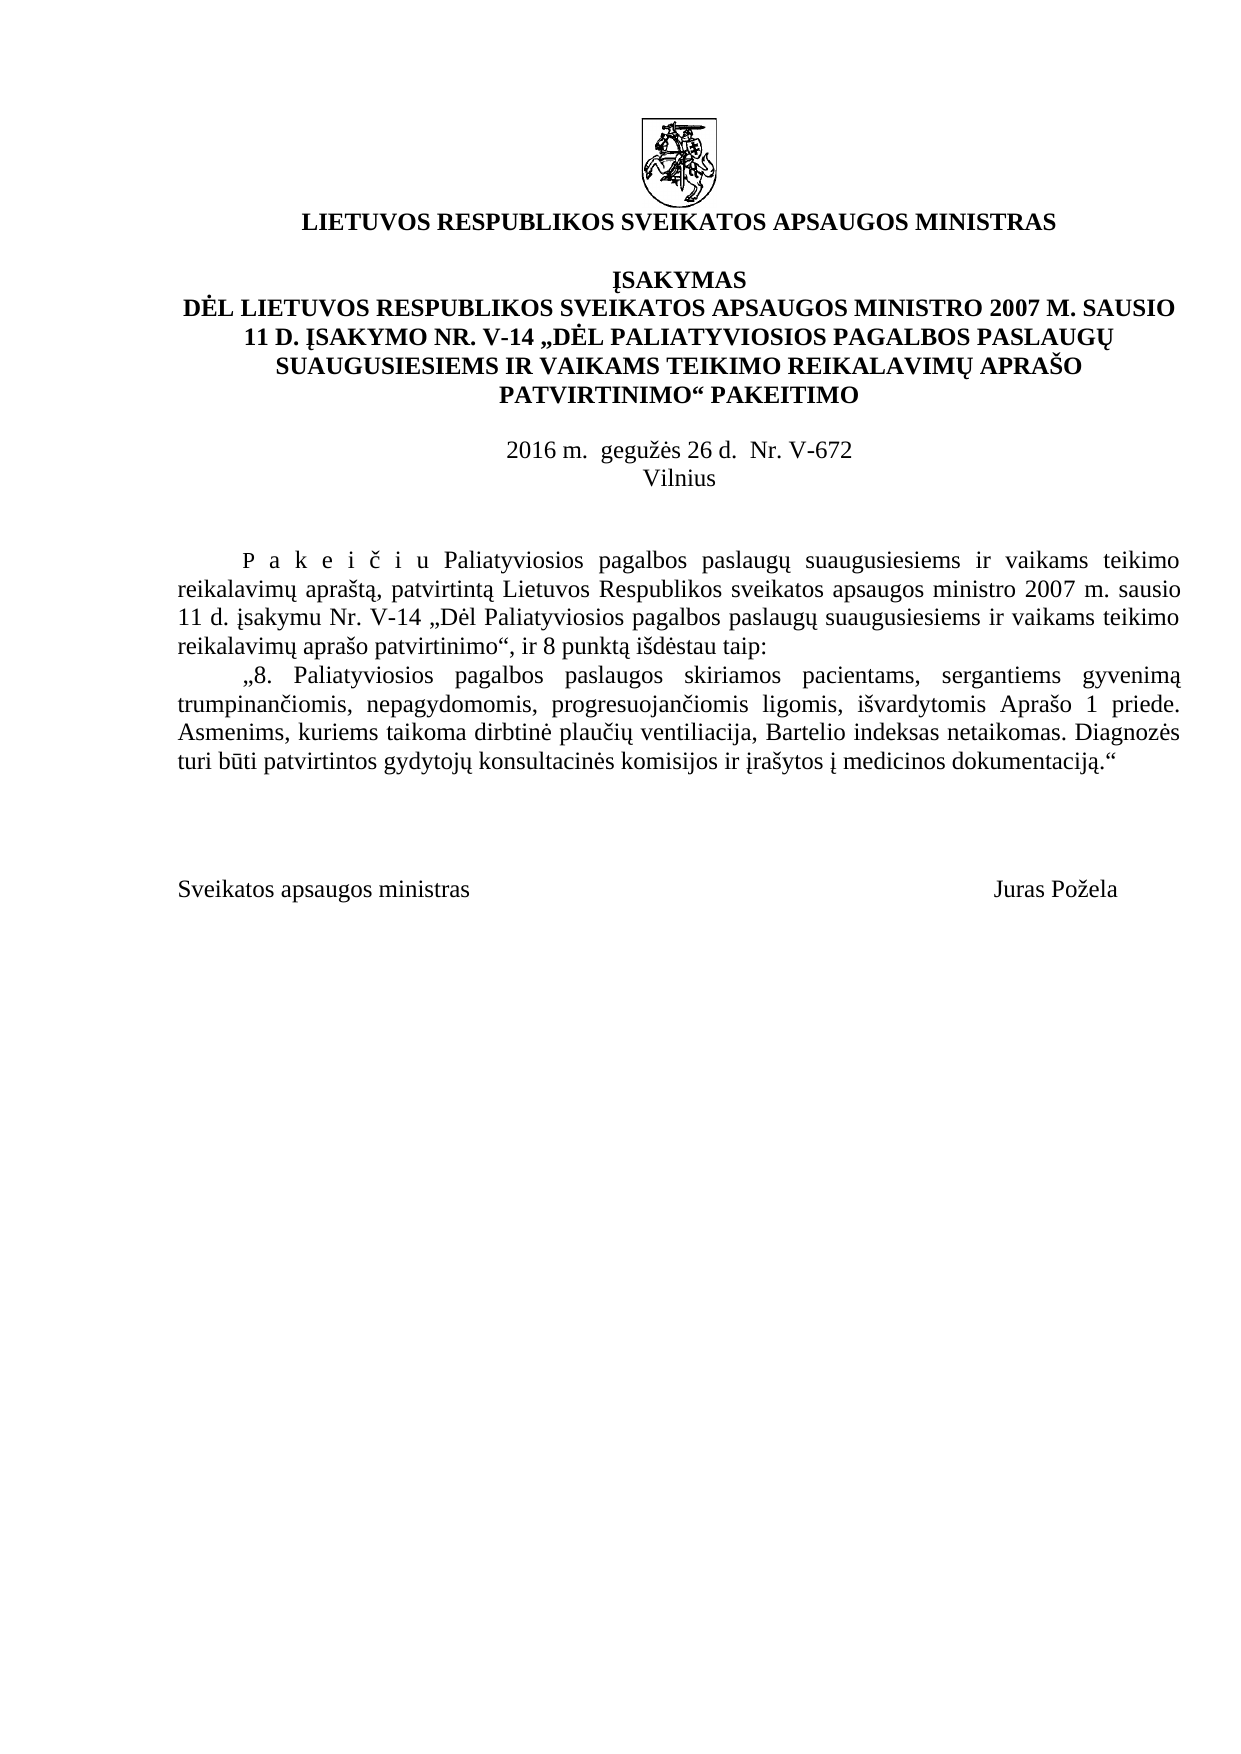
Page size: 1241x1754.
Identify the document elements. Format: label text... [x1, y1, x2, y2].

text DĖL LIETUVOS RESPUBLIKOS SVEIKATOS APSAUGOS MINISTRO 2007 M. sausio 11 d. ĮSAKYMO NR. V-14 „DĖL paliatyviosios pagalbos paslaugų suaugusiesiems ir vaikams teikimo reikalavimų aprašo patvirtinimo“ PAKEITIMO [177, 293, 1181, 408]
text P a k e i č i u Paliatyviosios pagalbos paslaugų suaugusiesiems ir vaikams teikimo reikalavimų apraštą, patvirtintą Lietuvos Respublikos sveikatos apsaugos ministro 2007 m. sausio 11 d. įsakymu Nr. V-14 „Dėl Paliatyviosios pagalbos paslaugų suaugusiesiems ir vaikams teikimo reikalavimų aprašo patvirtinimo“, ir 8 punktą išdėstau taip: [177, 545, 1181, 660]
text LIETUVOS RESPUBLIKOS SVEIKATOS APSAUGOS MINISTRAS [177, 207, 1181, 236]
text Sveikatos apsaugos ministras Juras Požela [177, 874, 1181, 903]
text 2016 m. gegužės 26 d. Nr. V-672 [177, 435, 1181, 463]
text „8. Paliatyviosios pagalbos paslaugos skiriamos pacientams, sergantiems gyvenimą trumpinančiomis, nepagydomomis, progresuojančiomis ligomis, išvardytomis Aprašo 1 priede. Asmenims, kuriems taikoma dirbtinė plaučių ventiliacija, Bartelio indeksas netaikomas. Diagnozės turi būti patvirtintos gydytojų konsultacinės komisijos ir įrašytos į medicinos dokumentaciją.“ [177, 660, 1181, 775]
text Vilnius [177, 463, 1181, 492]
text ĮSAKYMAS [177, 265, 1181, 293]
